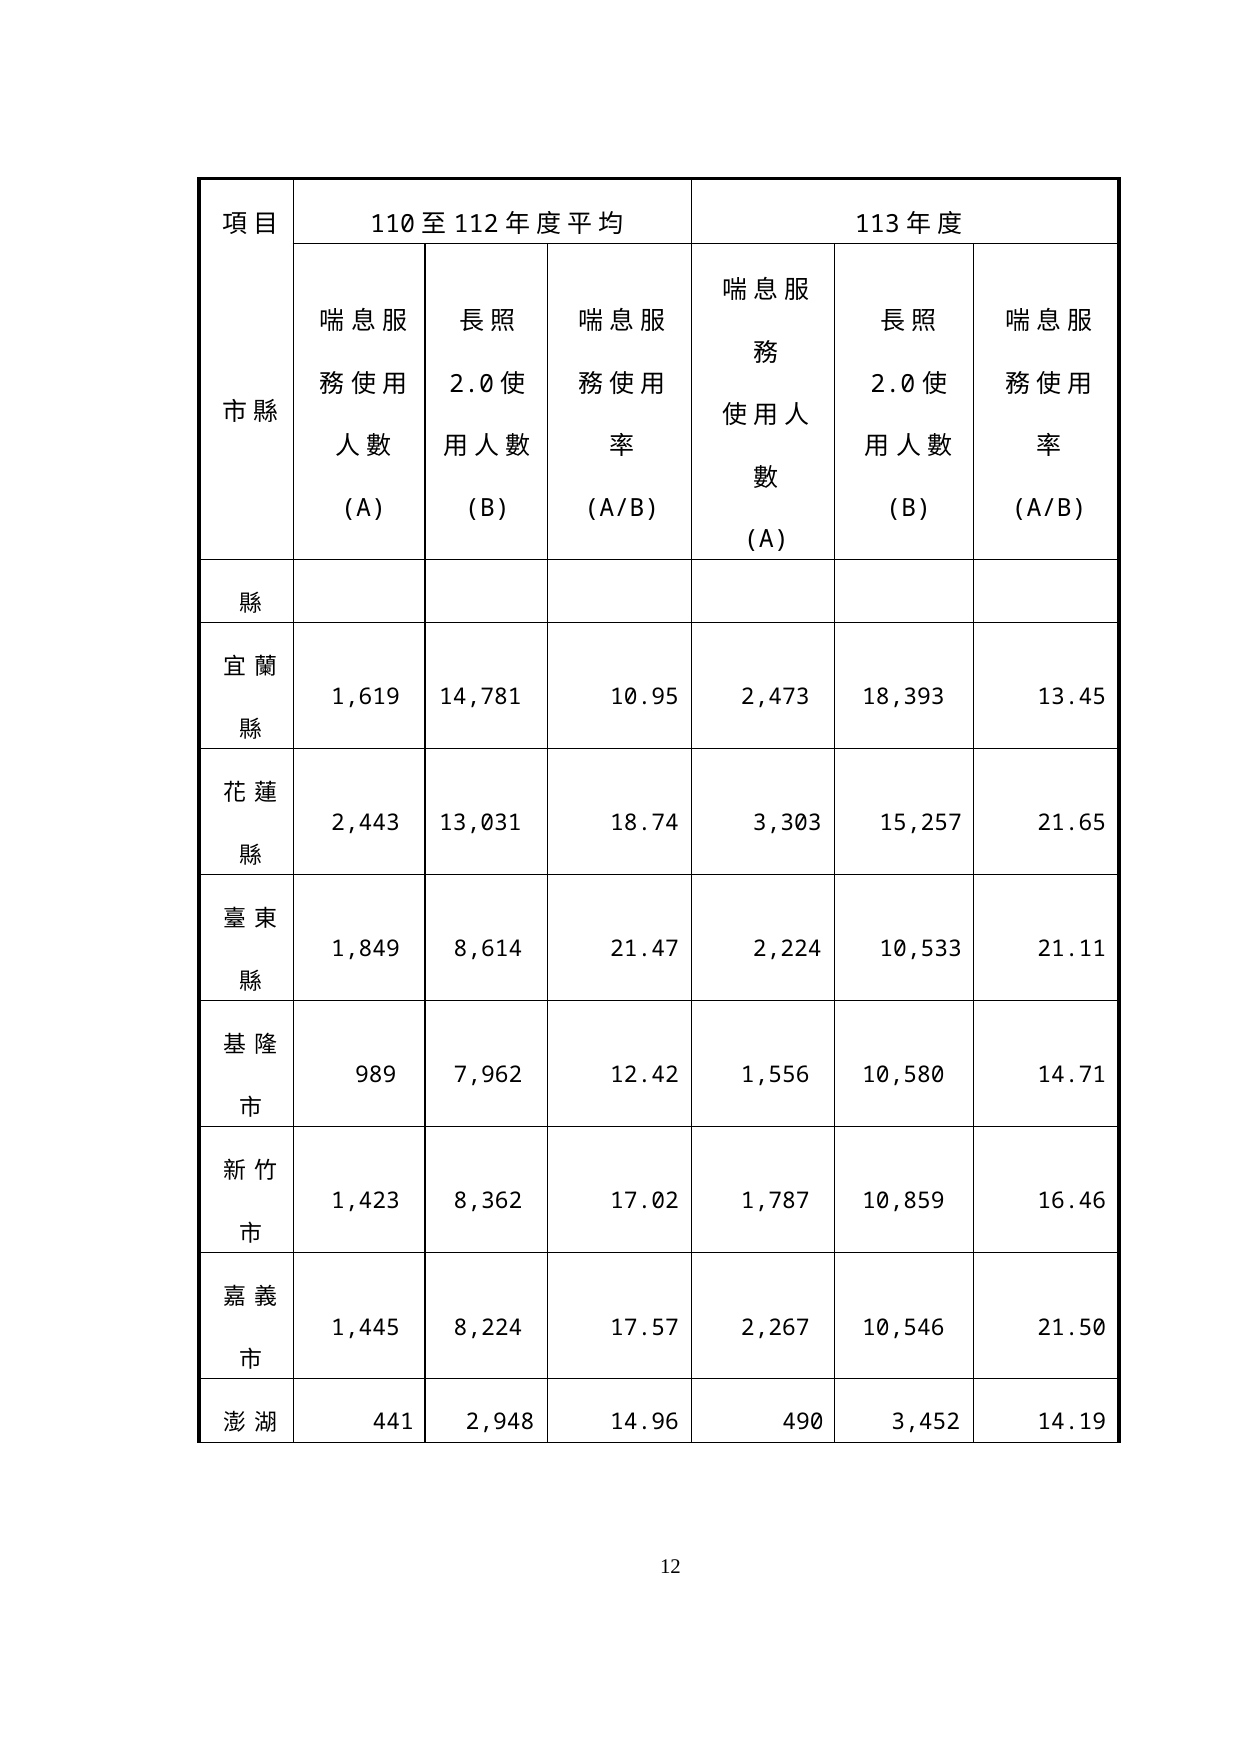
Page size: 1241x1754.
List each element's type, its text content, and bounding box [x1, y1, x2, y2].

table_cell 18,393 [835, 623, 973, 748]
table_cell 13,031 [426, 749, 547, 874]
table_cell 8,224 [426, 1253, 547, 1378]
table_cell 8,614 [426, 875, 547, 1000]
table_cell [974, 560, 1117, 622]
table_cell 1,445 [294, 1253, 424, 1378]
table_cell 14.96 [548, 1379, 691, 1442]
table_cell 12.42 [548, 1001, 691, 1126]
table_header 113年度 [692, 180, 1117, 243]
table_cell 10,546 [835, 1253, 973, 1378]
table_cell 10,859 [835, 1127, 973, 1252]
table_cell 喘息服務 使用人數 (A) [692, 244, 834, 558]
table_cell 21.50 [974, 1253, 1117, 1378]
table_cell 989 [294, 1001, 424, 1126]
table_cell 1,849 [294, 875, 424, 1000]
table_cell 490 [692, 1379, 834, 1442]
table_cell 2,443 [294, 749, 424, 874]
table_cell 2,473 [692, 623, 834, 748]
table_cell 長照2.0使用人數 (B) [426, 244, 547, 558]
table_cell 14.19 [974, 1379, 1117, 1442]
table_cell 花蓮縣 [201, 749, 293, 874]
table_cell 17.57 [548, 1253, 691, 1378]
table_cell 8,362 [426, 1127, 547, 1252]
table_cell [294, 560, 424, 622]
table_cell 18.74 [548, 749, 691, 874]
table_cell 3,452 [835, 1379, 973, 1442]
table_cell 10,580 [835, 1001, 973, 1126]
table_cell 15,257 [835, 749, 973, 874]
table_cell 10.95 [548, 623, 691, 748]
table_cell 1,556 [692, 1001, 834, 1126]
table_cell 21.65 [974, 749, 1117, 874]
table_cell 2,948 [426, 1379, 547, 1442]
table_header 110至112年度平均 [294, 180, 691, 243]
table_cell 16.46 [974, 1127, 1117, 1252]
table_cell [692, 560, 834, 622]
table_cell [426, 560, 547, 622]
table_cell 21.11 [974, 875, 1117, 1000]
table_cell 喘息服務使用率 (A/B) [548, 244, 691, 558]
table_cell 1,423 [294, 1127, 424, 1252]
table_cell 喘息服務使用率 (A/B) [974, 244, 1117, 558]
table_cell 13.45 [974, 623, 1117, 748]
table_cell 1,619 [294, 623, 424, 748]
table_cell 17.02 [548, 1127, 691, 1252]
table_header 項目 市縣 [201, 180, 293, 558]
table_cell 新竹市 [201, 1127, 293, 1252]
table_cell 3,303 [692, 749, 834, 874]
table_cell 澎湖 [201, 1379, 293, 1442]
table_cell 喘息服務使用人數 (A) [294, 244, 424, 558]
table_cell 14.71 [974, 1001, 1117, 1126]
table_cell [548, 560, 691, 622]
table_cell 21.47 [548, 875, 691, 1000]
table_cell 嘉義市 [201, 1253, 293, 1378]
table_cell 7,962 [426, 1001, 547, 1126]
table_cell 14,781 [426, 623, 547, 748]
table_cell 441 [294, 1379, 424, 1442]
table_cell 基隆市 [201, 1001, 293, 1126]
table_cell 縣 [201, 560, 293, 622]
table_cell [835, 560, 973, 622]
table_cell 2,267 [692, 1253, 834, 1378]
table_cell 1,787 [692, 1127, 834, 1252]
table_cell 2,224 [692, 875, 834, 1000]
table_cell 臺東縣 [201, 875, 293, 1000]
table_cell 長照2.0使用人數 (B) [835, 244, 973, 558]
table_cell 10,533 [835, 875, 973, 1000]
table_cell 宜蘭縣 [201, 623, 293, 748]
